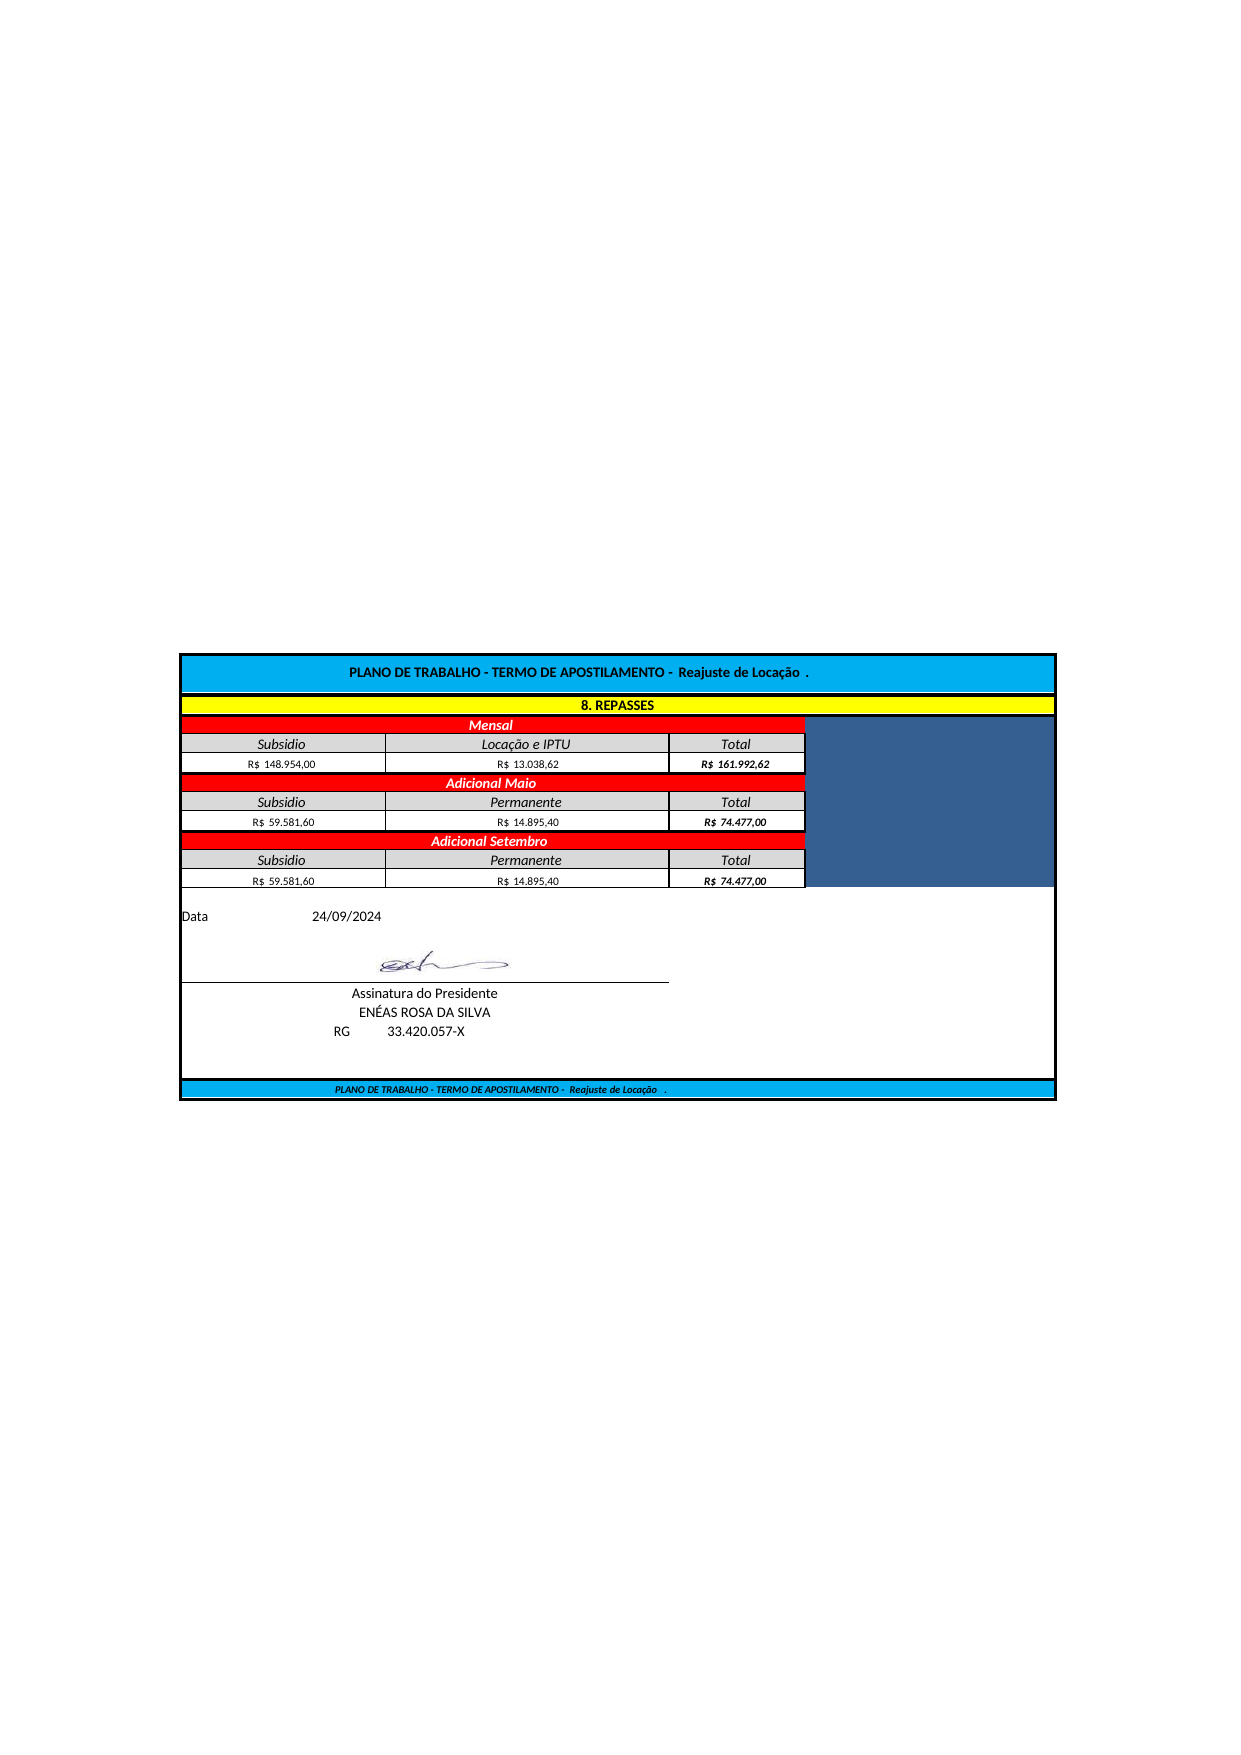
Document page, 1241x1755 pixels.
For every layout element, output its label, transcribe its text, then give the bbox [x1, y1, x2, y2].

table_cell Locação e IPTU [386, 734, 668, 752]
table_cell R$ 14.895,40 [386, 811, 668, 829]
table_header PLANO DE TRABALHO - TERMO DE APOSTILAMENTO - Reajuste de Locação . [182, 656, 1054, 692]
table_cell Total [670, 734, 804, 752]
table_cell Subsidio [182, 792, 385, 810]
table_cell R$ 74.477,00 [670, 811, 804, 829]
table_cell Permanente [386, 850, 668, 868]
table_cell Subsidio [182, 850, 385, 868]
table_cell Total [670, 792, 804, 810]
table_cell 8. REPASSES [182, 697, 1054, 713]
table_cell R$ 59.581,60 [182, 869, 385, 887]
table_cell [669, 887, 1054, 1077]
table_cell R$ 59.581,60 [182, 811, 385, 829]
table_cell Adicional Maio [182, 775, 805, 791]
table_cell Adicional Setembro [182, 833, 805, 849]
table_cell Data 24/09/2024 [182, 888, 669, 982]
table_cell Subsidio [182, 734, 385, 752]
table_cell R$ 148.954,00 [182, 753, 385, 772]
table_cell Mensal [182, 717, 805, 733]
table_cell R$ 161.992,62 [670, 753, 804, 772]
table_cell Assinatura do Presidente ENÉAS ROSA DA SILVA RG 33.420.057-X [182, 983, 669, 1077]
table_cell Permanente [386, 792, 668, 810]
table_cell [805, 717, 1054, 887]
table_cell PLANO DE TRABALHO - TERMO DE APOSTILAMENTO - Reajuste de Locação . [182, 1081, 1054, 1097]
table_cell R$ 14.895,40 [386, 869, 668, 887]
table_cell Total [670, 850, 804, 868]
table_cell R$ 13.038,62 [386, 753, 668, 772]
table_cell R$ 74.477,00 [670, 869, 804, 887]
